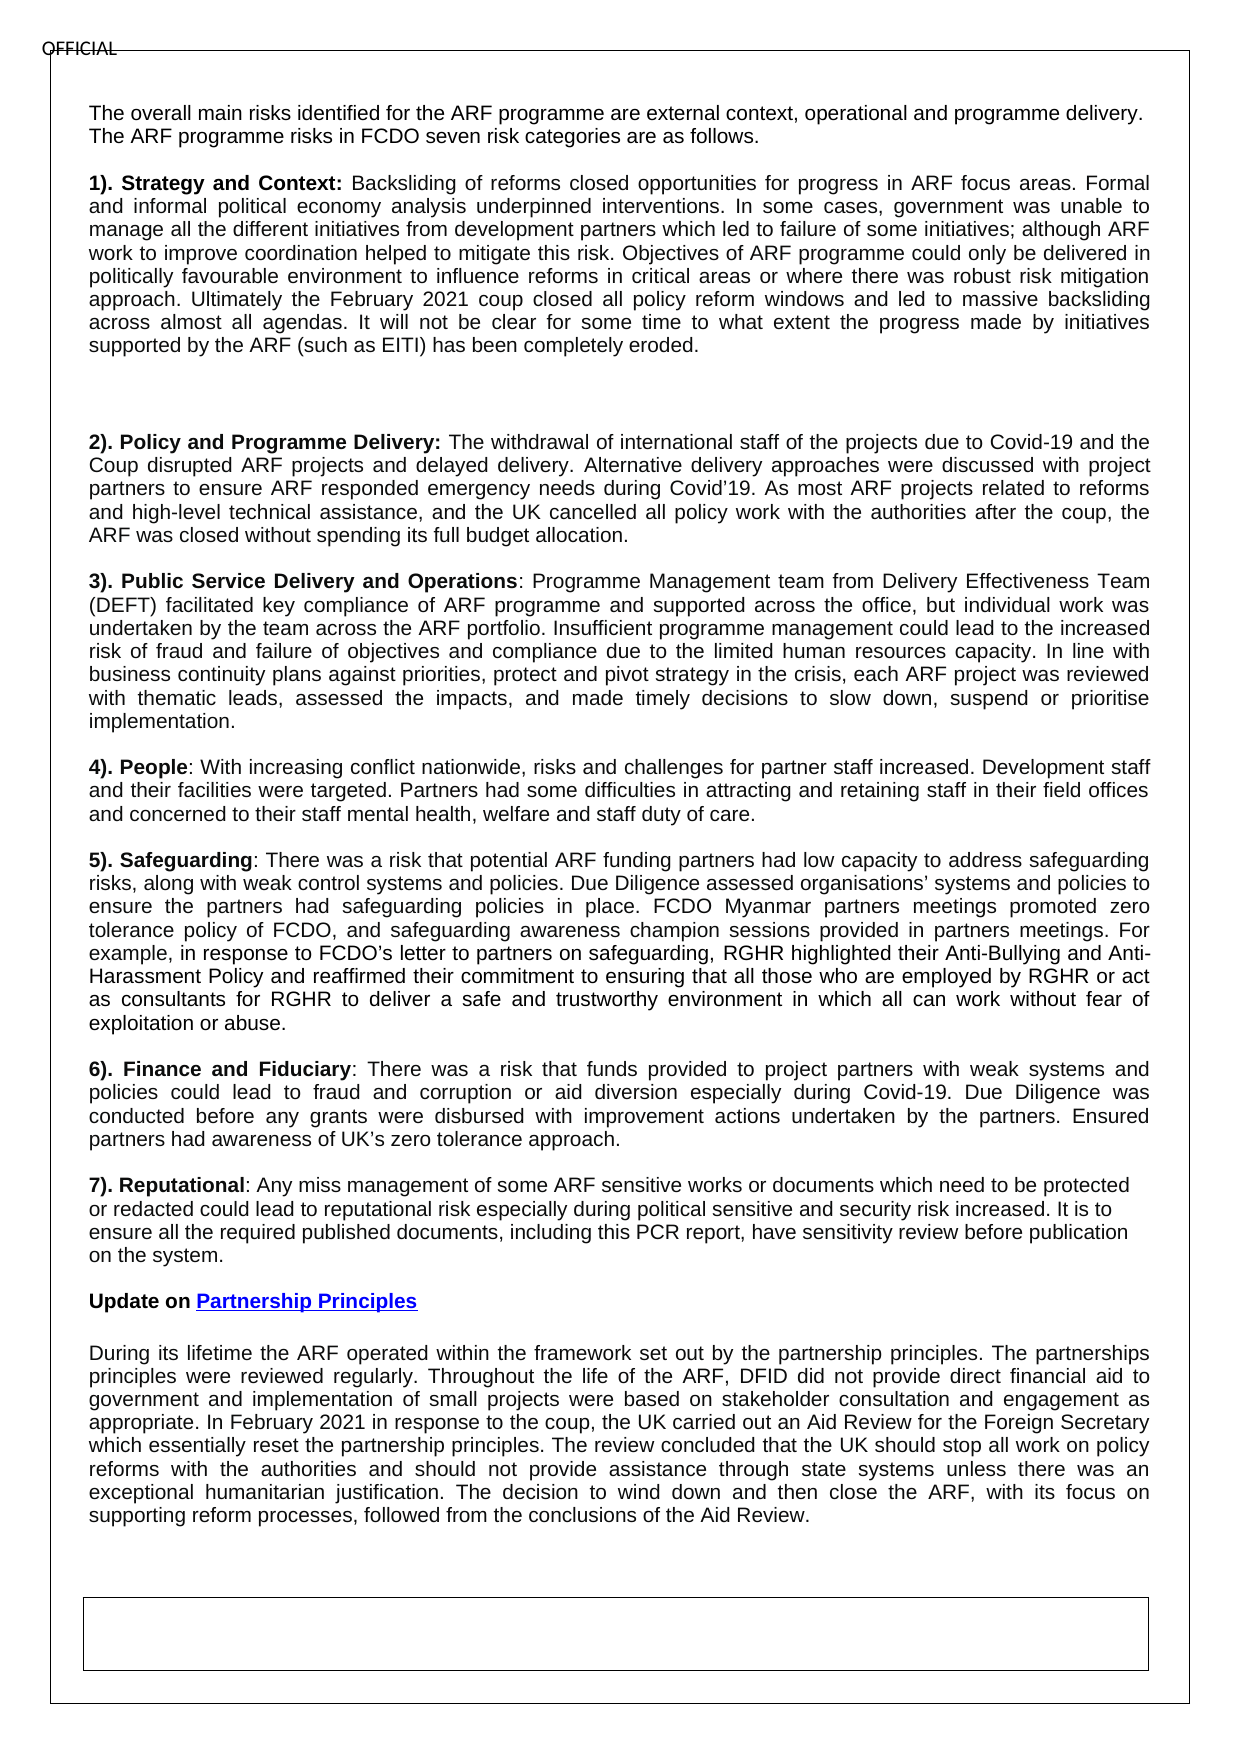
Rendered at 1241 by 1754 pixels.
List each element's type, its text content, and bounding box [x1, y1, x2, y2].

text During its lifetime the ARF operated within the framework set out by the partnership principles. The partnerships principles were reviewed regularly. Throughout the life of the ARF, DFID did not provide direct financial aid to government and implementation of small projects were based on stakeholder consultation and engagement as appropriate. In February 2021 in response to the coup, the UK carried out an Aid Review for the Foreign Secretary which essentially reset the partnership principles. The review concluded that the UK should stop all work on policy reforms with the authorities and should not provide assistance through state systems unless there was an exceptional humanitarian justification. The decision to wind down and then close the ARF, with its focus on supporting reform processes, followed from the conclusions of the Aid Review. [89, 1341, 1152, 1527]
text 7). Reputational: Any miss management of some ARF sensitive works or documents which need to be protected or redacted could lead to reputational risk especially during political sensitive and security risk increased. It is to ensure all the required published documents, including this PCR report, have sensitivity review before publication on the system. [89, 1174, 1152, 1267]
text 3). Public Service Delivery and Operations: Programme Management team from Delivery Effectiveness Team (DEFT) facilitated key compliance of ARF programme and supported across the office, but individual work was undertaken by the team across the ARF portfolio. Insufficient programme management could lead to the increased risk of fraud and failure of objectives and compliance due to the limited human resources capacity. In line with business continuity plans against priorities, protect and pivot strategy in the crisis, each ARF project was reviewed with thematic leads, assessed the impacts, and made timely decisions to slow down, suspend or prioritise implementation. [89, 570, 1152, 732]
text 4). People: With increasing conflict nationwide, risks and challenges for partner staff increased. Development staff and their facilities were targeted. Partners had some difficulties in attracting and retaining staff in their field offices and concerned to their staff mental health, welfare and staff duty of care. [89, 756, 1152, 825]
text 6). Finance and Fiduciary: There was a risk that funds provided to project partners with weak systems and policies could lead to fraud and corruption or aid diversion especially during Covid-19. Due Diligence was conducted before any grants were disbursed with improvement actions undertaken by the partners. Ensured partners had awareness of UK’s zero tolerance approach. [89, 1058, 1152, 1151]
text Update on Partnership Principles [89, 1290, 1152, 1313]
text 1). Strategy and Context: Backsliding of reforms closed opportunities for progress in ARF focus areas. Formal and informal political economy analysis underpinned interventions. In some cases, government was unable to manage all the different initiatives from development partners which led to failure of some initiatives; although ARF work to improve coordination helped to mitigate this risk. Objectives of ARF programme could only be delivered in politically favourable environment to influence reforms in critical areas or where there was robust risk mitigation approach. Ultimately the February 2021 coup closed all policy reform windows and led to massive backsliding across almost all agendas. It will not be clear for some time to what extent the progress made by initiatives supported by the ARF (such as EITI) has been completely eroded. [89, 171, 1152, 357]
text 5). Safeguarding: There was a risk that potential ARF funding partners had low capacity to address safeguarding risks, along with weak control systems and policies. Due Diligence assessed organisations’ systems and policies to ensure the partners had safeguarding policies in place. FCDO Myanmar partners meetings promoted zero tolerance policy of FCDO, and safeguarding awareness champion sessions provided in partners meetings. For example, in response to FCDO’s letter to partners on safeguarding, RGHR highlighted their Anti-Bullying and Anti-Harassment Policy and reaffirmed their commitment to ensuring that all those who are employed by RGHR or act as consultants for RGHR to deliver a safe and trustworthy environment in which all can work without fear of exploitation or abuse. [89, 849, 1152, 1034]
text The overall main risks identified for the ARF programme are external context, operational and programme delivery. The ARF programme risks in FCDO seven risk categories are as follows. [89, 102, 1152, 148]
text 2). Policy and Programme Delivery: The withdrawal of international staff of the projects due to Covid-19 and the Coup disrupted ARF projects and delayed delivery. Alternative delivery approaches were discussed with project partners to ensure ARF responded emergency needs during Covid’19. As most ARF projects related to reforms and high-level technical assistance, and the UK cancelled all policy work with the authorities after the coup, the ARF was closed without spending its full budget allocation. [89, 431, 1152, 547]
